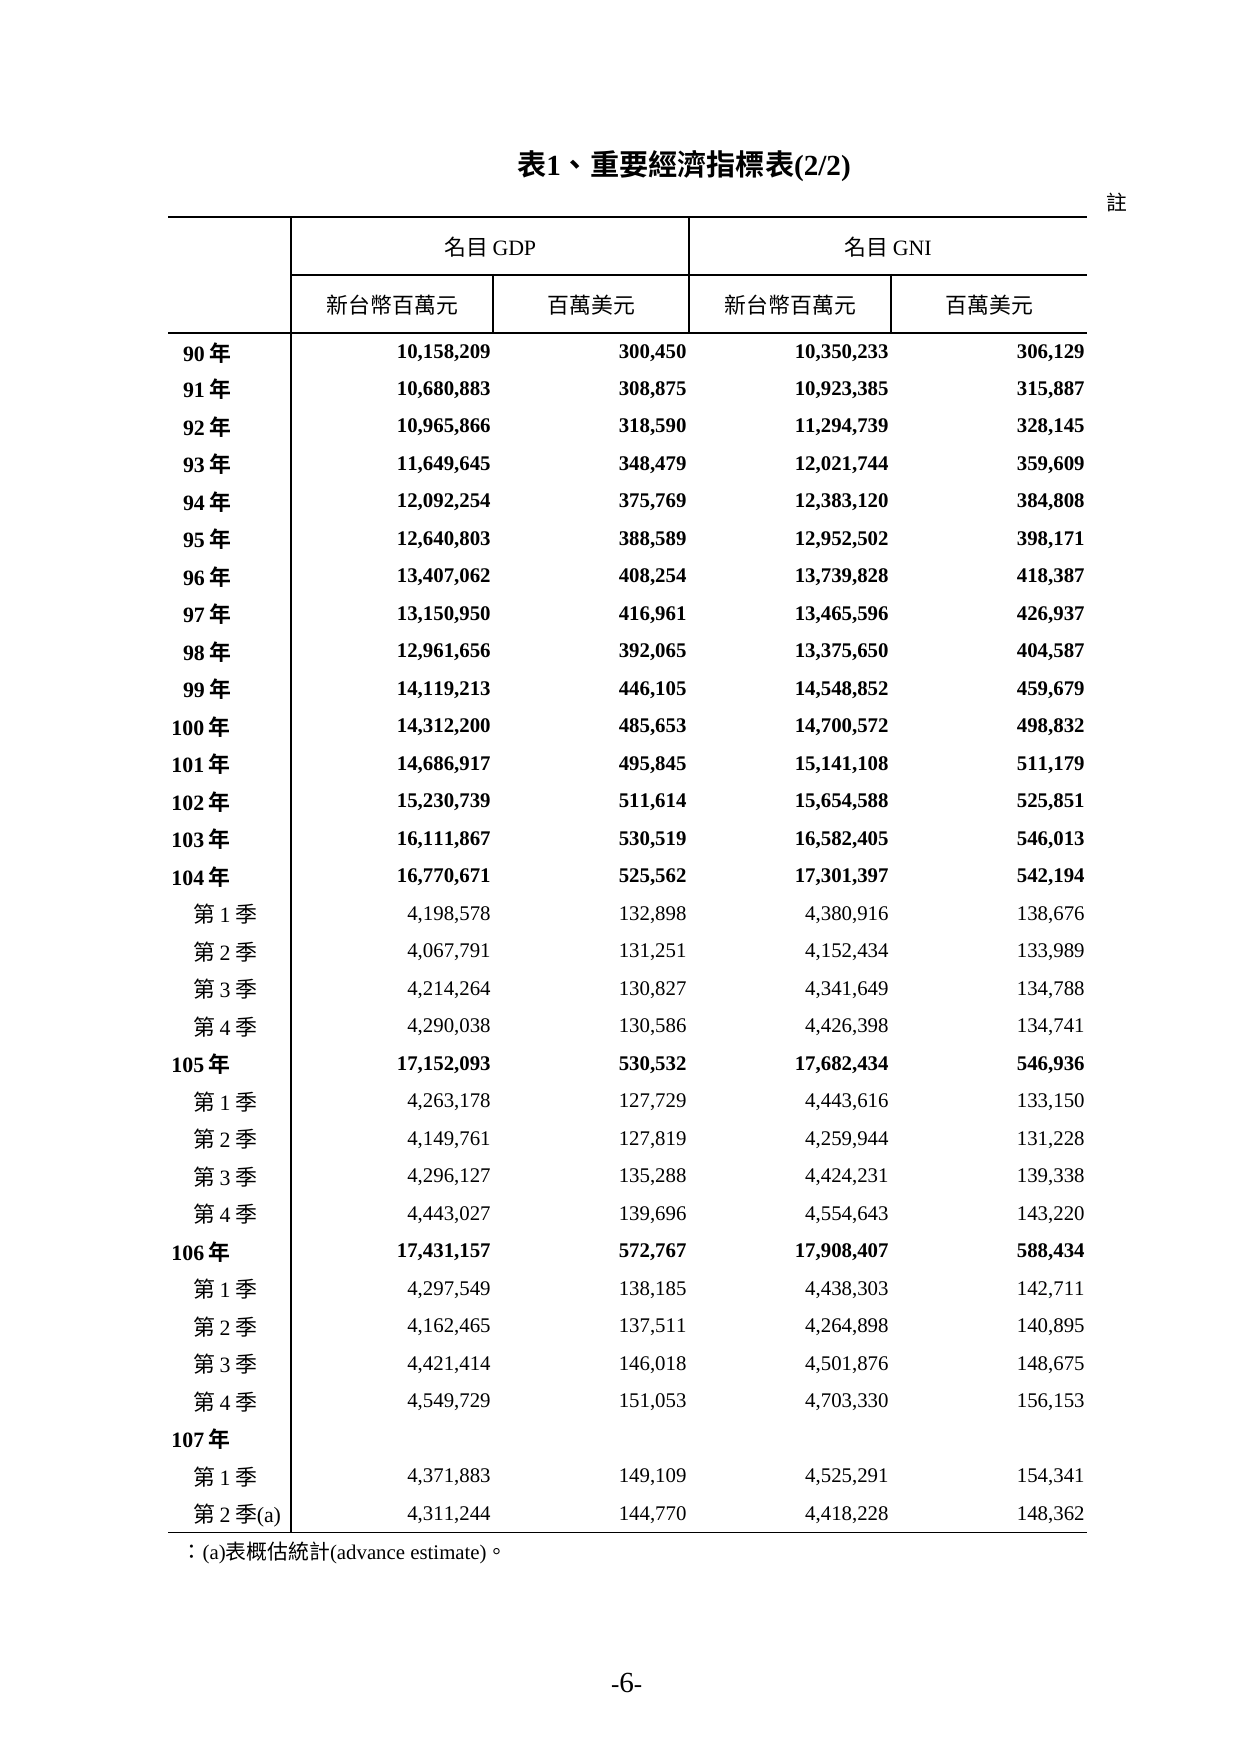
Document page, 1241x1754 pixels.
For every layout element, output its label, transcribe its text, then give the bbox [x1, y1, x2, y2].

table_cell 131,228 [891, 1119, 1087, 1157]
table_cell 4,549,729 [292, 1382, 493, 1419]
table_cell 398,171 [891, 519, 1087, 557]
table_cell 127,729 [493, 1082, 689, 1119]
table_cell 第3季 [168, 1344, 290, 1382]
table_cell 10,965,866 [292, 407, 493, 444]
table_cell 17,908,407 [689, 1232, 891, 1269]
table_cell 143,220 [891, 1194, 1087, 1232]
table_cell 95年 [168, 519, 290, 557]
table_cell 102年 [168, 782, 290, 819]
table_cell 4,263,178 [292, 1082, 493, 1119]
table_cell 第2季(a) [168, 1494, 290, 1532]
table_cell 17,152,093 [292, 1044, 493, 1082]
table_cell 130,586 [493, 1007, 689, 1044]
table_cell 12,961,656 [292, 632, 493, 669]
table_cell 4,443,616 [689, 1082, 891, 1119]
table_cell 12,640,803 [292, 519, 493, 557]
table_cell 446,105 [493, 669, 689, 707]
table_cell 135,288 [493, 1157, 689, 1194]
table_cell 4,341,649 [689, 969, 891, 1007]
table_cell 第3季 [168, 1157, 290, 1194]
table_cell 4,296,127 [292, 1157, 493, 1194]
table_cell 134,788 [891, 969, 1087, 1007]
table_cell 408,254 [493, 557, 689, 594]
table_cell 105年 [168, 1044, 290, 1082]
table_cell 第2季 [168, 1119, 290, 1157]
table_cell 12,021,744 [689, 444, 891, 482]
table_cell 4,501,876 [689, 1344, 891, 1382]
table_cell 90年 [168, 334, 290, 369]
table_cell 495,845 [493, 744, 689, 782]
table_cell 4,380,916 [689, 894, 891, 932]
table_cell 99年 [168, 669, 290, 707]
table_cell 4,311,244 [292, 1494, 493, 1532]
table_cell [292, 1419, 493, 1457]
table_cell 13,465,596 [689, 594, 891, 632]
table_cell 10,923,385 [689, 369, 891, 407]
table_cell 第1季 [168, 1457, 290, 1494]
table_cell 572,767 [493, 1232, 689, 1269]
table_cell 144,770 [493, 1494, 689, 1532]
table_cell 4,418,228 [689, 1494, 891, 1532]
table_cell 106年 [168, 1232, 290, 1269]
table_cell 4,259,944 [689, 1119, 891, 1157]
table_cell 15,141,108 [689, 744, 891, 782]
table_cell 485,653 [493, 707, 689, 744]
table_cell 10,350,233 [689, 334, 891, 369]
table_cell [891, 1419, 1087, 1457]
table_cell 308,875 [493, 369, 689, 407]
table_cell 12,383,120 [689, 482, 891, 519]
table_cell 151,053 [493, 1382, 689, 1419]
table_cell 百萬美元 [494, 276, 688, 332]
table_cell 13,739,828 [689, 557, 891, 594]
table_cell 588,434 [891, 1232, 1087, 1269]
table_cell 4,554,643 [689, 1194, 891, 1232]
table_cell 17,682,434 [689, 1044, 891, 1082]
table_cell 511,179 [891, 744, 1087, 782]
table_cell 306,129 [891, 334, 1087, 369]
table_cell 134,741 [891, 1007, 1087, 1044]
table_cell 4,290,038 [292, 1007, 493, 1044]
table_cell 318,590 [493, 407, 689, 444]
table_cell 148,675 [891, 1344, 1087, 1382]
table_cell 104年 [168, 857, 290, 894]
table_cell 4,426,398 [689, 1007, 891, 1044]
table_cell 148,362 [891, 1494, 1087, 1532]
table_cell 133,150 [891, 1082, 1087, 1119]
table_cell 154,341 [891, 1457, 1087, 1494]
table_cell 139,696 [493, 1194, 689, 1232]
table_cell 546,013 [891, 819, 1087, 857]
table_cell 359,609 [891, 444, 1087, 482]
table_cell 127,819 [493, 1119, 689, 1157]
table_cell 546,936 [891, 1044, 1087, 1082]
table_cell 4,264,898 [689, 1307, 891, 1344]
text 表1、重要經濟指標表(2/2) [230, 141, 1137, 183]
table_cell 392,065 [493, 632, 689, 669]
table_cell 107年 [168, 1419, 290, 1457]
table_cell 16,770,671 [292, 857, 493, 894]
table_cell 384,808 [891, 482, 1087, 519]
table_cell 17,301,397 [689, 857, 891, 894]
table_cell 98年 [168, 632, 290, 669]
table_cell 4,703,330 [689, 1382, 891, 1419]
table_cell 4,438,303 [689, 1269, 891, 1307]
table_cell 4,198,578 [292, 894, 493, 932]
table_cell 4,443,027 [292, 1194, 493, 1232]
table_cell 142,711 [891, 1269, 1087, 1307]
table_cell 404,587 [891, 632, 1087, 669]
table_cell 16,111,867 [292, 819, 493, 857]
table_cell 132,898 [493, 894, 689, 932]
table_cell 388,589 [493, 519, 689, 557]
table_cell 4,525,291 [689, 1457, 891, 1494]
table_cell 149,109 [493, 1457, 689, 1494]
table_cell 315,887 [891, 369, 1087, 407]
table_cell 100年 [168, 707, 290, 744]
table_cell 94年 [168, 482, 290, 519]
table_cell 14,119,213 [292, 669, 493, 707]
table_cell 97年 [168, 594, 290, 632]
table_cell 百萬美元 [892, 276, 1087, 332]
table_cell 92年 [168, 407, 290, 444]
table_cell 498,832 [891, 707, 1087, 744]
table_cell 11,649,645 [292, 444, 493, 482]
table_cell 93年 [168, 444, 290, 482]
table_cell 17,431,157 [292, 1232, 493, 1269]
table_cell 530,519 [493, 819, 689, 857]
table_cell 15,654,588 [689, 782, 891, 819]
table_cell 300,450 [493, 334, 689, 369]
table_cell 525,851 [891, 782, 1087, 819]
table_header 名目GNI [690, 218, 1087, 274]
table_cell 416,961 [493, 594, 689, 632]
table_cell 第2季 [168, 1307, 290, 1344]
table_cell 418,387 [891, 557, 1087, 594]
table_cell 530,532 [493, 1044, 689, 1082]
table_cell 101年 [168, 744, 290, 782]
table_cell 第4季 [168, 1007, 290, 1044]
table_cell 4,149,761 [292, 1119, 493, 1157]
table_cell 14,548,852 [689, 669, 891, 707]
table_cell 第3季 [168, 969, 290, 1007]
table_cell 第2季 [168, 932, 290, 969]
table_cell 14,686,917 [292, 744, 493, 782]
table_cell 140,895 [891, 1307, 1087, 1344]
table_cell 第4季 [168, 1382, 290, 1419]
table_cell 第1季 [168, 894, 290, 932]
table_cell 426,937 [891, 594, 1087, 632]
table_cell 13,407,062 [292, 557, 493, 594]
table_cell 第1季 [168, 1082, 290, 1119]
table_cell 348,479 [493, 444, 689, 482]
table_cell 511,614 [493, 782, 689, 819]
table_cell 10,680,883 [292, 369, 493, 407]
table_cell 328,145 [891, 407, 1087, 444]
table_cell 12,092,254 [292, 482, 493, 519]
table_cell 525,562 [493, 857, 689, 894]
table_cell 96年 [168, 557, 290, 594]
table_cell 156,153 [891, 1382, 1087, 1419]
table_cell 146,018 [493, 1344, 689, 1382]
table_cell 13,150,950 [292, 594, 493, 632]
table_cell [689, 1419, 891, 1457]
table_cell [493, 1419, 689, 1457]
table_cell 4,424,231 [689, 1157, 891, 1194]
table_cell 103年 [168, 819, 290, 857]
table_cell 131,251 [493, 932, 689, 969]
table_cell 459,679 [891, 669, 1087, 707]
table_cell 14,312,200 [292, 707, 493, 744]
table_cell 138,185 [493, 1269, 689, 1307]
table_header [168, 218, 290, 332]
table_cell 14,700,572 [689, 707, 891, 744]
table_cell 137,511 [493, 1307, 689, 1344]
table_cell 4,421,414 [292, 1344, 493, 1382]
table_cell 4,067,791 [292, 932, 493, 969]
table_cell 10,158,209 [292, 334, 493, 369]
table_cell 15,230,739 [292, 782, 493, 819]
table_cell 13,375,650 [689, 632, 891, 669]
table_cell 133,989 [891, 932, 1087, 969]
table_cell 第4季 [168, 1194, 290, 1232]
table_cell 16,582,405 [689, 819, 891, 857]
table_cell 375,769 [493, 482, 689, 519]
table_cell 11,294,739 [689, 407, 891, 444]
table_cell 新台幣百萬元 [292, 276, 492, 332]
table_cell 4,162,465 [292, 1307, 493, 1344]
table_header 名目GDP [292, 218, 688, 274]
table_cell 91年 [168, 369, 290, 407]
table_cell 130,827 [493, 969, 689, 1007]
table_cell 4,371,883 [292, 1457, 493, 1494]
text 註：(a)表概估統計(advance estimate)。 [171, 183, 1137, 1566]
table_cell 542,194 [891, 857, 1087, 894]
table_cell 新台幣百萬元 [690, 276, 890, 332]
table_cell 4,297,549 [292, 1269, 493, 1307]
table_cell 138,676 [891, 894, 1087, 932]
table_cell 139,338 [891, 1157, 1087, 1194]
table_cell 4,214,264 [292, 969, 493, 1007]
table_cell 4,152,434 [689, 932, 891, 969]
table_cell 12,952,502 [689, 519, 891, 557]
table_cell 第1季 [168, 1269, 290, 1307]
